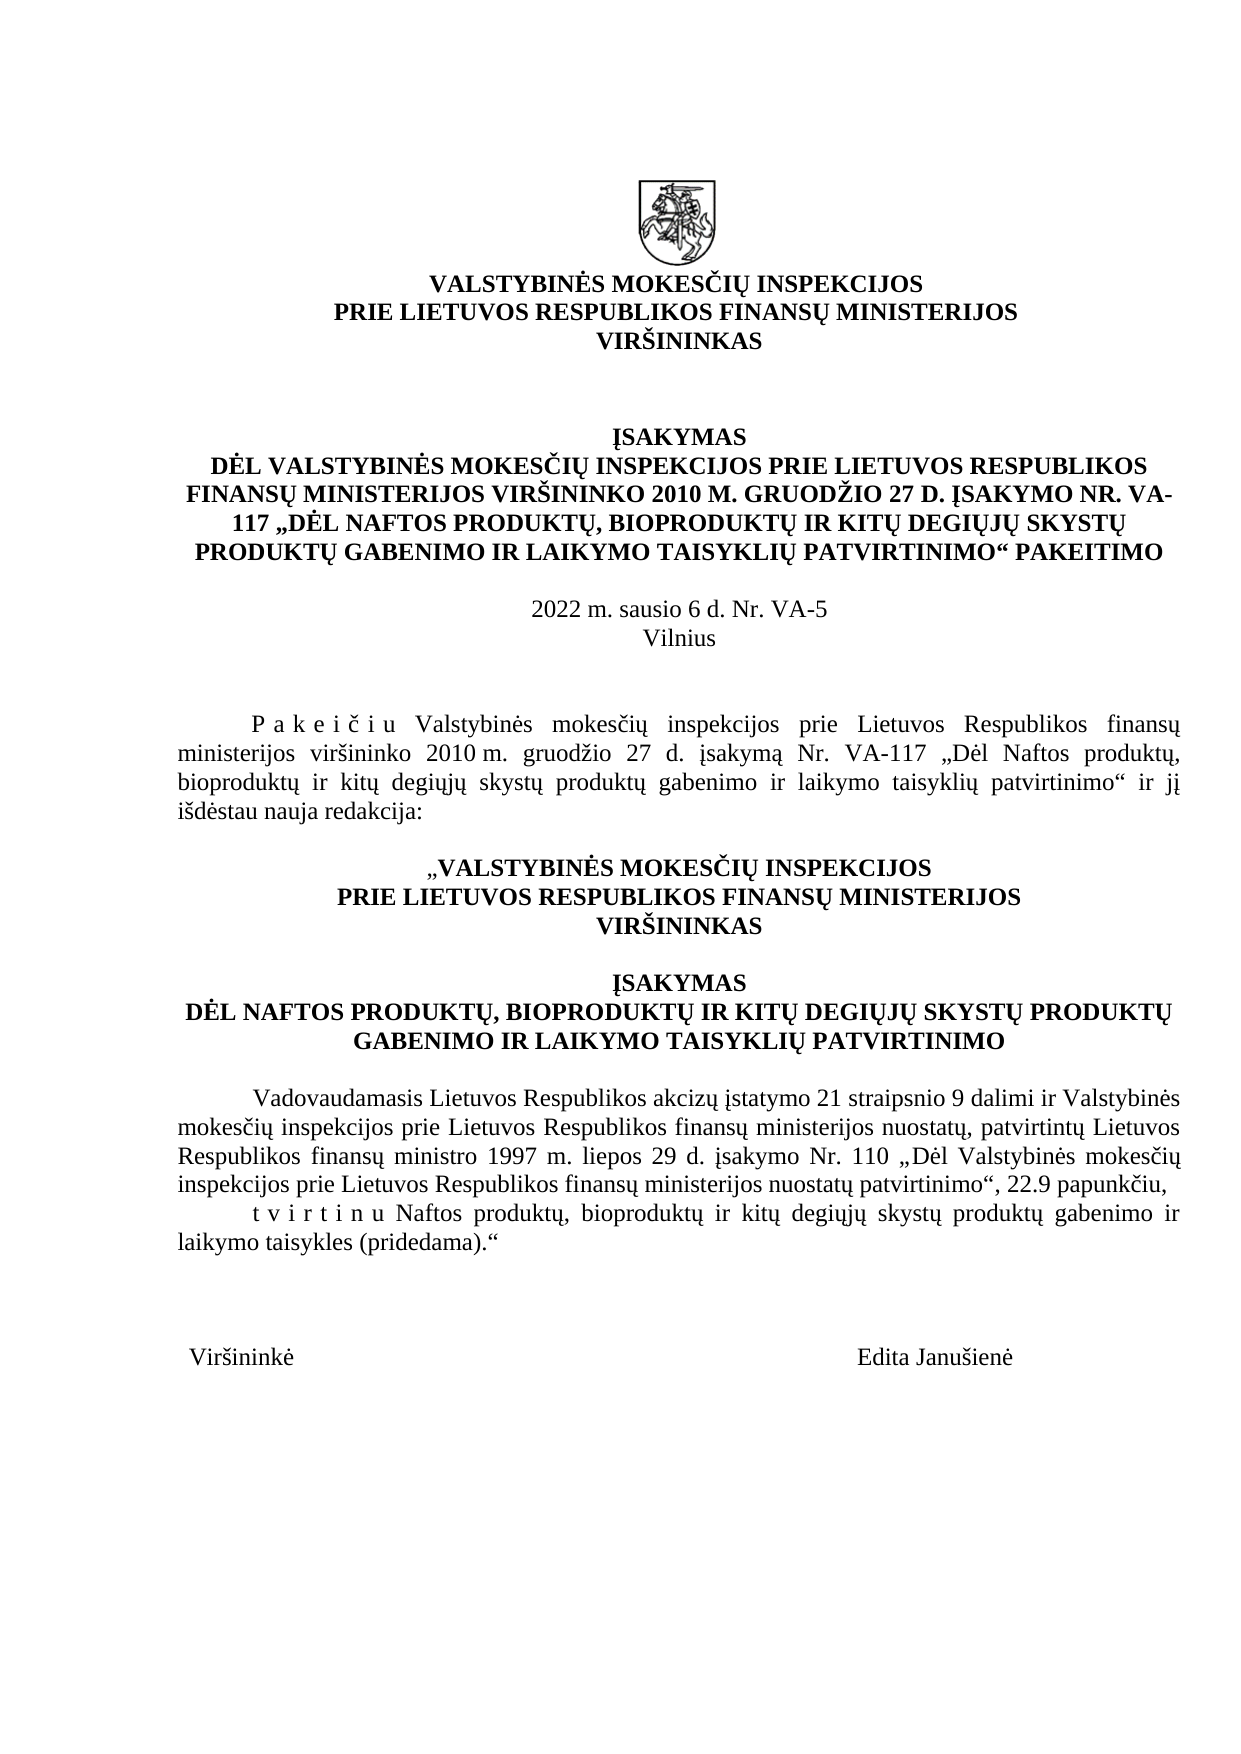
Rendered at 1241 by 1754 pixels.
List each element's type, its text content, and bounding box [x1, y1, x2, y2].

text Vadovaudamasis Lietuvos Respublikos akcizų įstatymo 21 straipsnio 9 dalimi ir Valstybinės mokesčių inspekcijos prie Lietuvos Respublikos finansų ministerijos nuostatų, patvirtintų Lietuvos Respublikos finansų ministro 1997 m. liepos 29 d. įsakymo Nr. 110 „Dėl Valstybinės mokesčių inspekcijos prie Lietuvos Respublikos finansų ministerijos nuostatų patvirtinimo“, 22.9 papunkčiu, [177, 1083, 1181, 1198]
text Viršininkė Edita Janušienė [188, 1342, 1181, 1371]
text 2022 m. sausio 6 d. Nr. VA-5 [177, 594, 1181, 623]
text DĖL VALSTYBINĖS MOKESČIŲ INSPEKCIJOS PRIE LIETUVOS RESPUBLIKOS FINANSŲ MINISTERIJOS VIRŠININKO 2010 m. GRUODŽIO 27 d. įsakymO Nr. VA-117 „DĖL NAFTOS PRODUKTŲ, BIOPRODUKTŲ IR KITŲ DEGIŲJŲ SKYSTŲ PRODUKTŲ GABENIMO IR LAIKYMO TAISYKLIŲ PATVIRTINIMO“ PAKEITIMO [177, 451, 1181, 566]
text PRIE LIETUVOS RESPUBLIKOS FINANSŲ MINISTERIJOS [177, 882, 1181, 911]
text Vilnius [177, 623, 1181, 652]
text Pakeičiu Valstybinės mokesčių inspekcijos prie Lietuvos Respublikos finansų ministerijos viršininko 2010 m. gruodžio 27 d. įsakymą Nr. VA-117 „Dėl Naftos produktų, bioproduktų ir kitų degiųjų skystų produktų gabenimo ir laikymo taisyklių patvirtinimo“ ir jį išdėstau nauja redakcija: [177, 709, 1181, 824]
text VIRŠININKAS [177, 911, 1181, 939]
text VALSTYBINĖS MOKESČIŲ INSPEKCIJOS PRIE LIETUVOS RESPUBLIKOS FINANSŲ MINISTERIJOS VIRŠININKAS [177, 269, 1181, 355]
text ĮSAKYMAS [177, 422, 1181, 451]
text „VALSTYBINĖS MOKESČIŲ INSPEKCIJOS [177, 853, 1181, 882]
text ĮSAKYMAS [177, 968, 1181, 997]
text DĖL NAFTOS PRODUKTŲ, BIOPRODUKTŲ IR KITŲ DEGIŲJŲ SKYSTŲ PRODUKTŲ GABENIMO IR LAIKYMO TAISYKLIŲ PATVIRTINIMO [177, 997, 1181, 1054]
text tvirtinu Naftos produktų, bioproduktų ir kitų degiųjų skystų produktų gabenimo ir laikymo taisykles (pridedama).“ [177, 1198, 1181, 1256]
